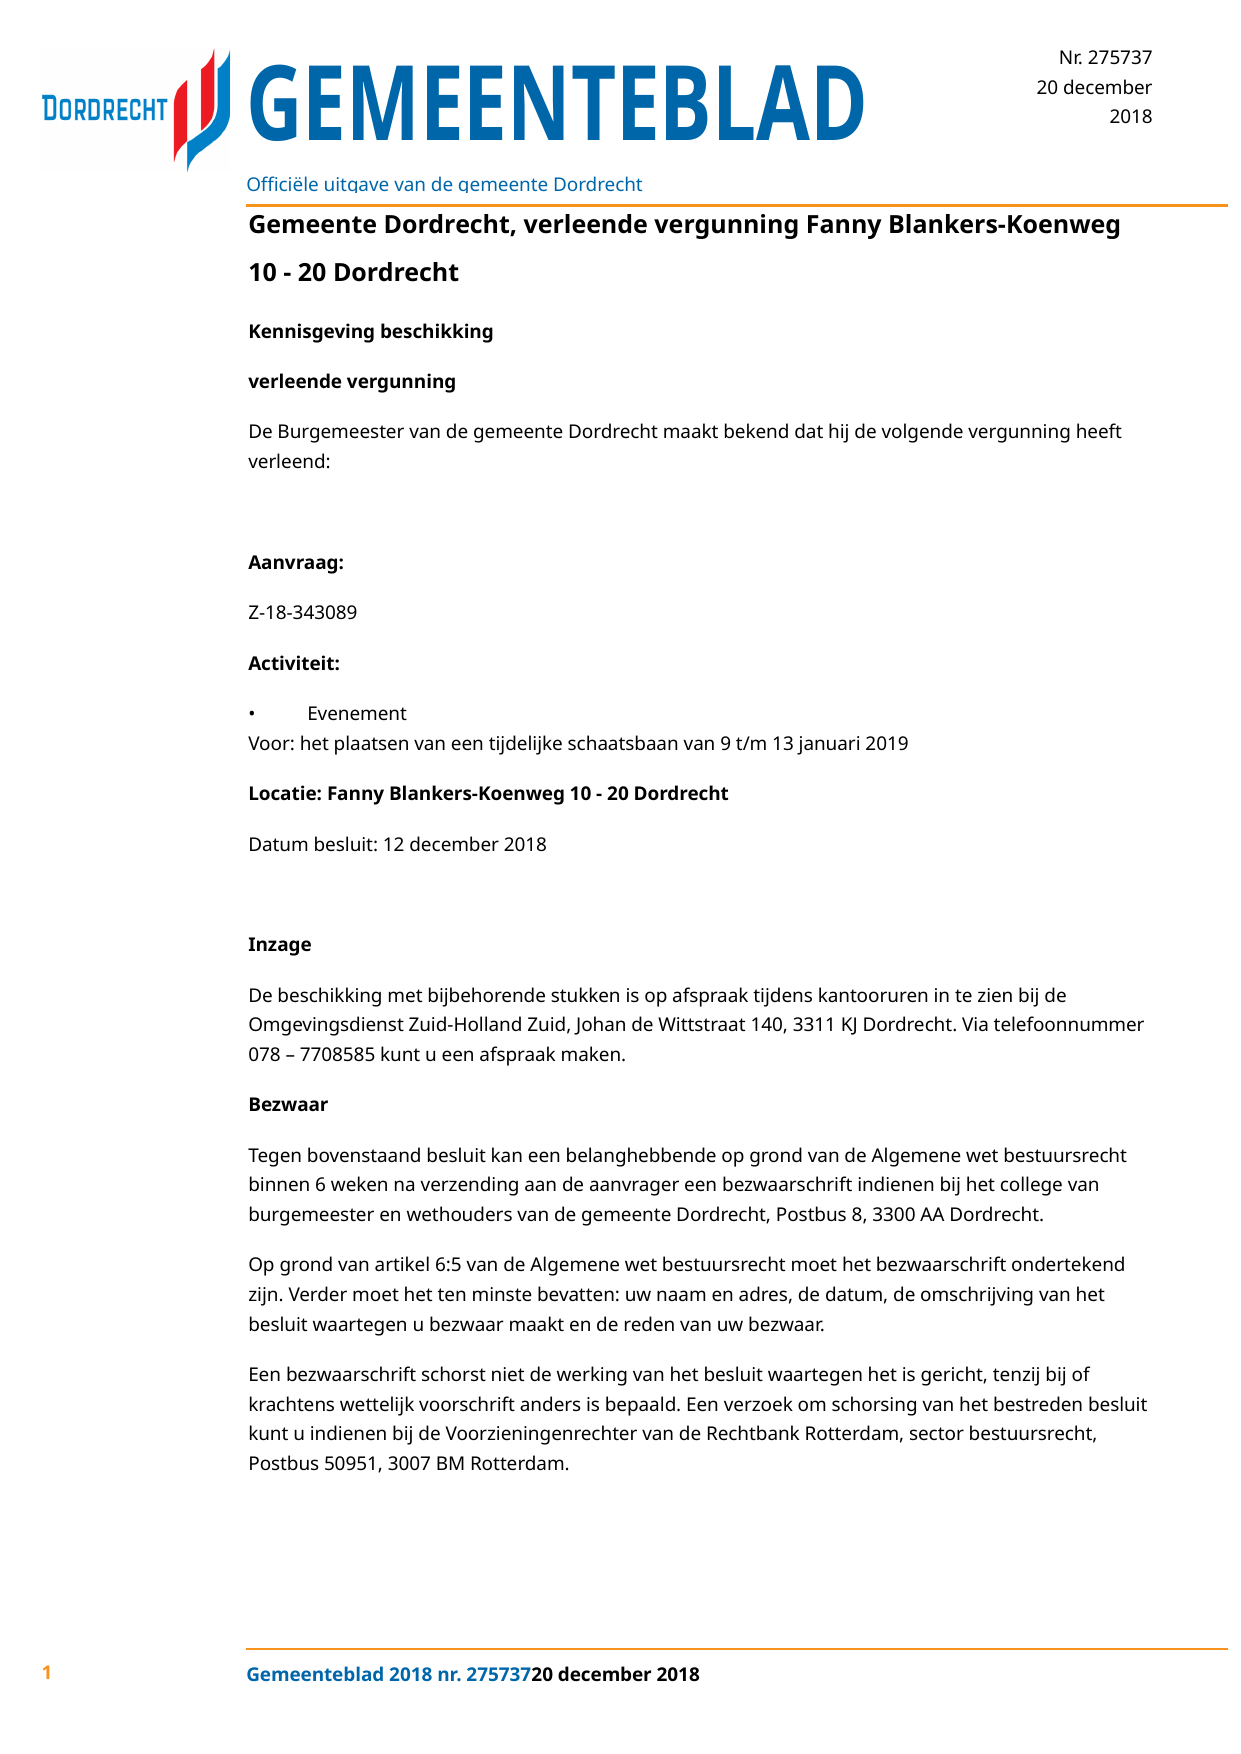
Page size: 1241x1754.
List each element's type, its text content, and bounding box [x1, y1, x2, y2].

picture [41, 47, 231, 172]
text Datum besluit: 12 december 2018 [248, 831, 1152, 857]
text Locatie: Fanny Blankers-Koenweg 10 - 20 Dordrecht [248, 780, 1152, 806]
text Aanvraag: [248, 549, 1152, 575]
text Activiteit: [248, 650, 1152, 676]
text Voor: het plaatsen van een tijdelijke schaatsbaan van 9 t/m 13 januari 2019 [248, 730, 1152, 756]
text De Burgemeester van de gemeente Dordrecht maakt bekend dat hij de volgende vergunning heeft verleend: [248, 419, 1152, 474]
text Tegen bovenstaand besluit kan een belanghebbende op grond van de Algemene wet bestuursrecht binnen 6 weken na verzending aan de aanvrager een bezwaarschrift indienen bij het college van burgemeester en wethouders van de gemeente Dordrecht, Postbus 8, 3300 AA Dordrecht. [248, 1142, 1152, 1227]
text Z-18-343089 [248, 599, 1152, 625]
text Inzage [248, 932, 1152, 957]
text Kennisgeving beschikking [248, 318, 1152, 344]
text verleende vergunning [248, 368, 1152, 394]
text Een bezwaarschrift schorst niet de werking van het besluit waartegen het is gericht, tenzij bij of krachtens wettelijk voorschrift anders is bepaald. Een verzoek om schorsing van het bestreden besluit kunt u indienen bij de Voorzieningenrechter van de Rechtbank Rotterdam, sector bestuursrecht, Postbus 50951, 3007 BM Rotterdam. [248, 1361, 1152, 1476]
text Bezwaar [248, 1092, 1152, 1117]
text De beschikking met bijbehorende stukken is op afspraak tijdens kantooruren in te zien bij de Omgevingsdienst Zuid-Holland Zuid, Johan de Wittstraat 140, 3311 KJ Dordrecht. Via telefoonnummer 078 – 7708585 kunt u een afspraak maken. [248, 982, 1152, 1067]
list Evenement [248, 700, 1152, 726]
text Op grond van artikel 6:5 van de Algemene wet bestuursrecht moet het bezwaarschrift ondertekend zijn. Verder moet het ten minste bevatten: uw naam en adres, de datum, de omschrijving van het besluit waartegen u bezwaar maakt en de reden van uw bezwaar. [248, 1252, 1152, 1337]
text Gemeente Dordrecht, verleende vergunning Fanny Blankers-Koenweg 10 - 20 Dordrecht [248, 207, 1152, 288]
